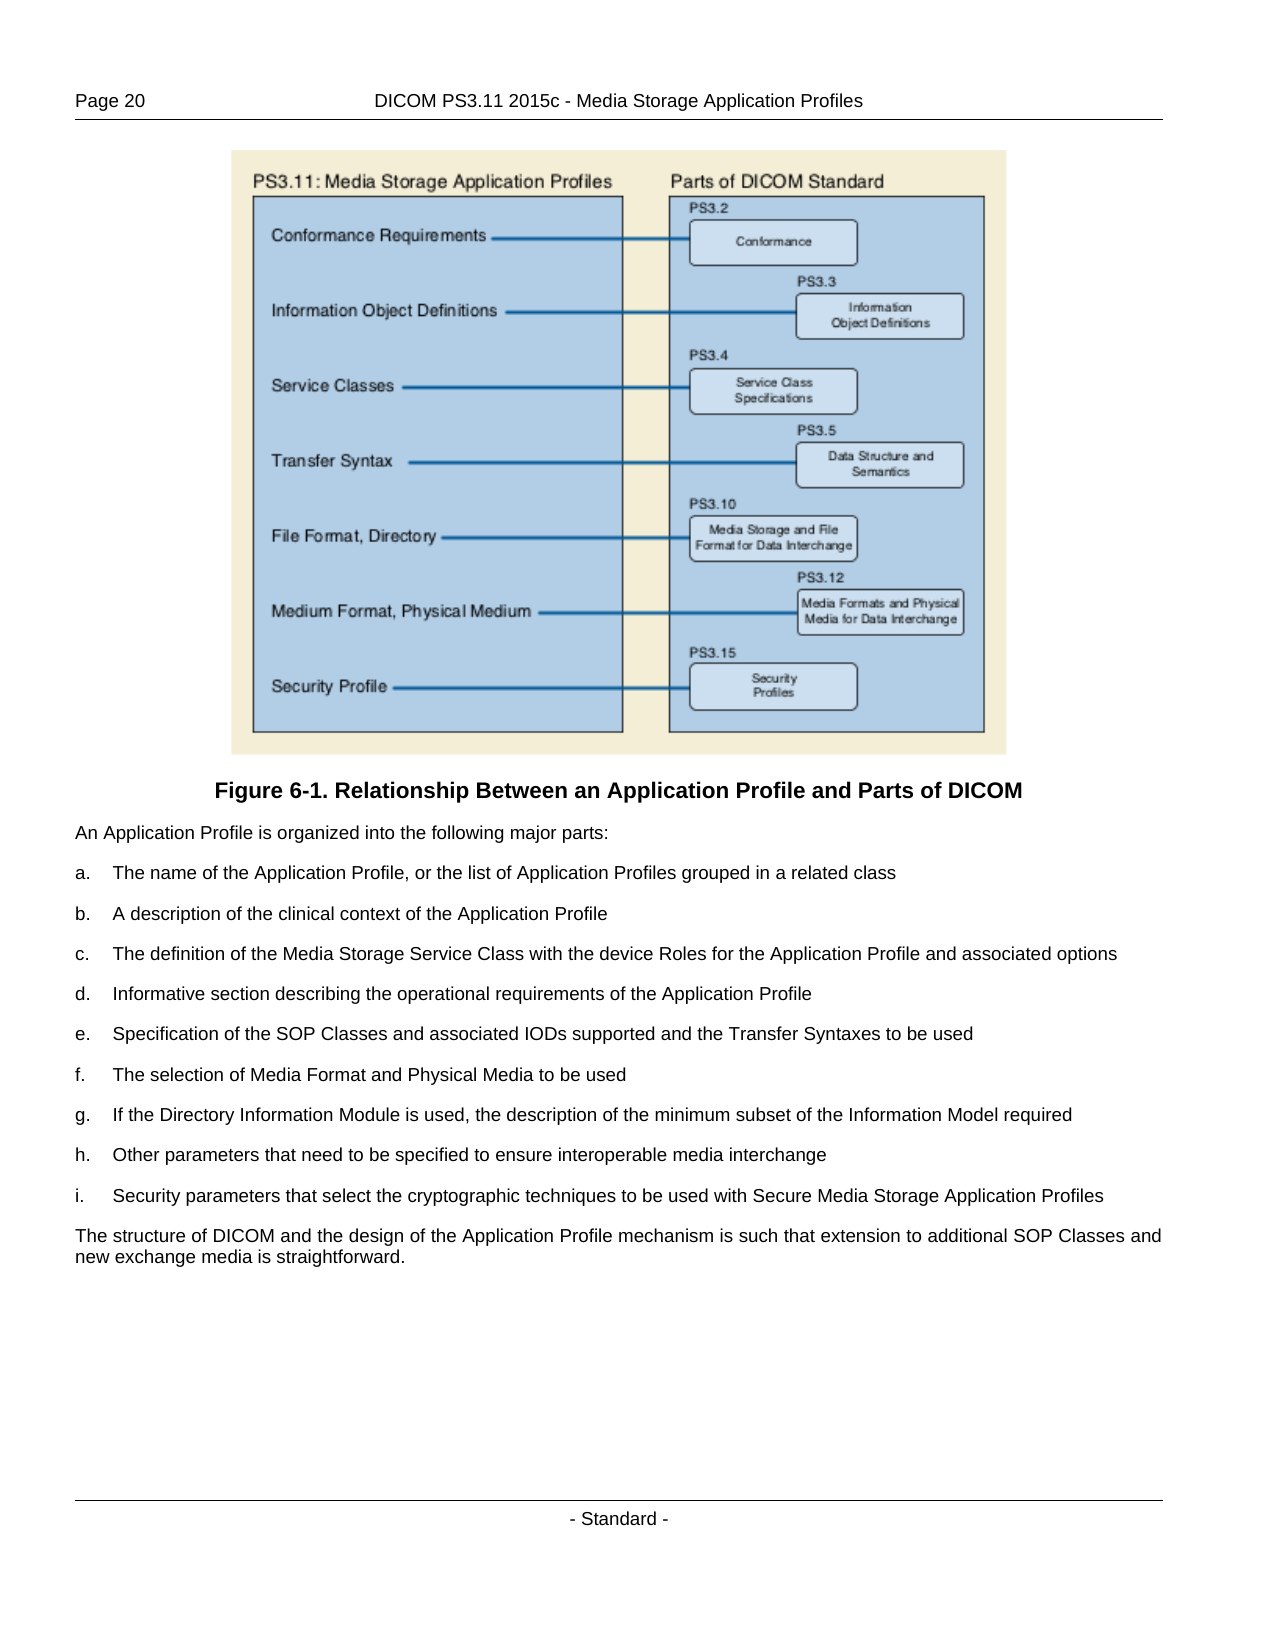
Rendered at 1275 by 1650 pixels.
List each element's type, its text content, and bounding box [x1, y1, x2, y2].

list The selection of Media Format and Physical Media to be used [75, 1063, 1162, 1085]
text An Application Profile is organized into the following major parts: [75, 822, 1162, 843]
text The structure of DICOM and the design of the Application Profile mechanism is such that extension to additional SOP Classes and new exchange media is straightforward. [75, 1225, 1162, 1268]
list If the Directory Information Module is used, the description of the minimum subset of the Information Model required [75, 1104, 1162, 1125]
list The definition of the Media Storage Service Class with the device Roles for the Application Profile and associated options [75, 943, 1162, 964]
list Specification of the SOP Classes and associated IODs supported and the Transfer Syntaxes to be used [75, 1023, 1162, 1045]
picture [231, 150, 1007, 755]
text Figure 6-1. Relationship Between an Application Profile and Parts of DICOM [75, 777, 1162, 803]
list Security parameters that select the cryptographic techniques to be used with Secure Media Storage Application Profiles [75, 1184, 1162, 1206]
list Other parameters that need to be specified to ensure interoperable media interchange [75, 1144, 1162, 1166]
list A description of the clinical context of the Application Profile [75, 902, 1162, 924]
list The name of the Application Profile, or the list of Application Profiles grouped in a related class [75, 862, 1162, 883]
list Informative section describing the operational requirements of the Application Profile [75, 983, 1162, 1004]
